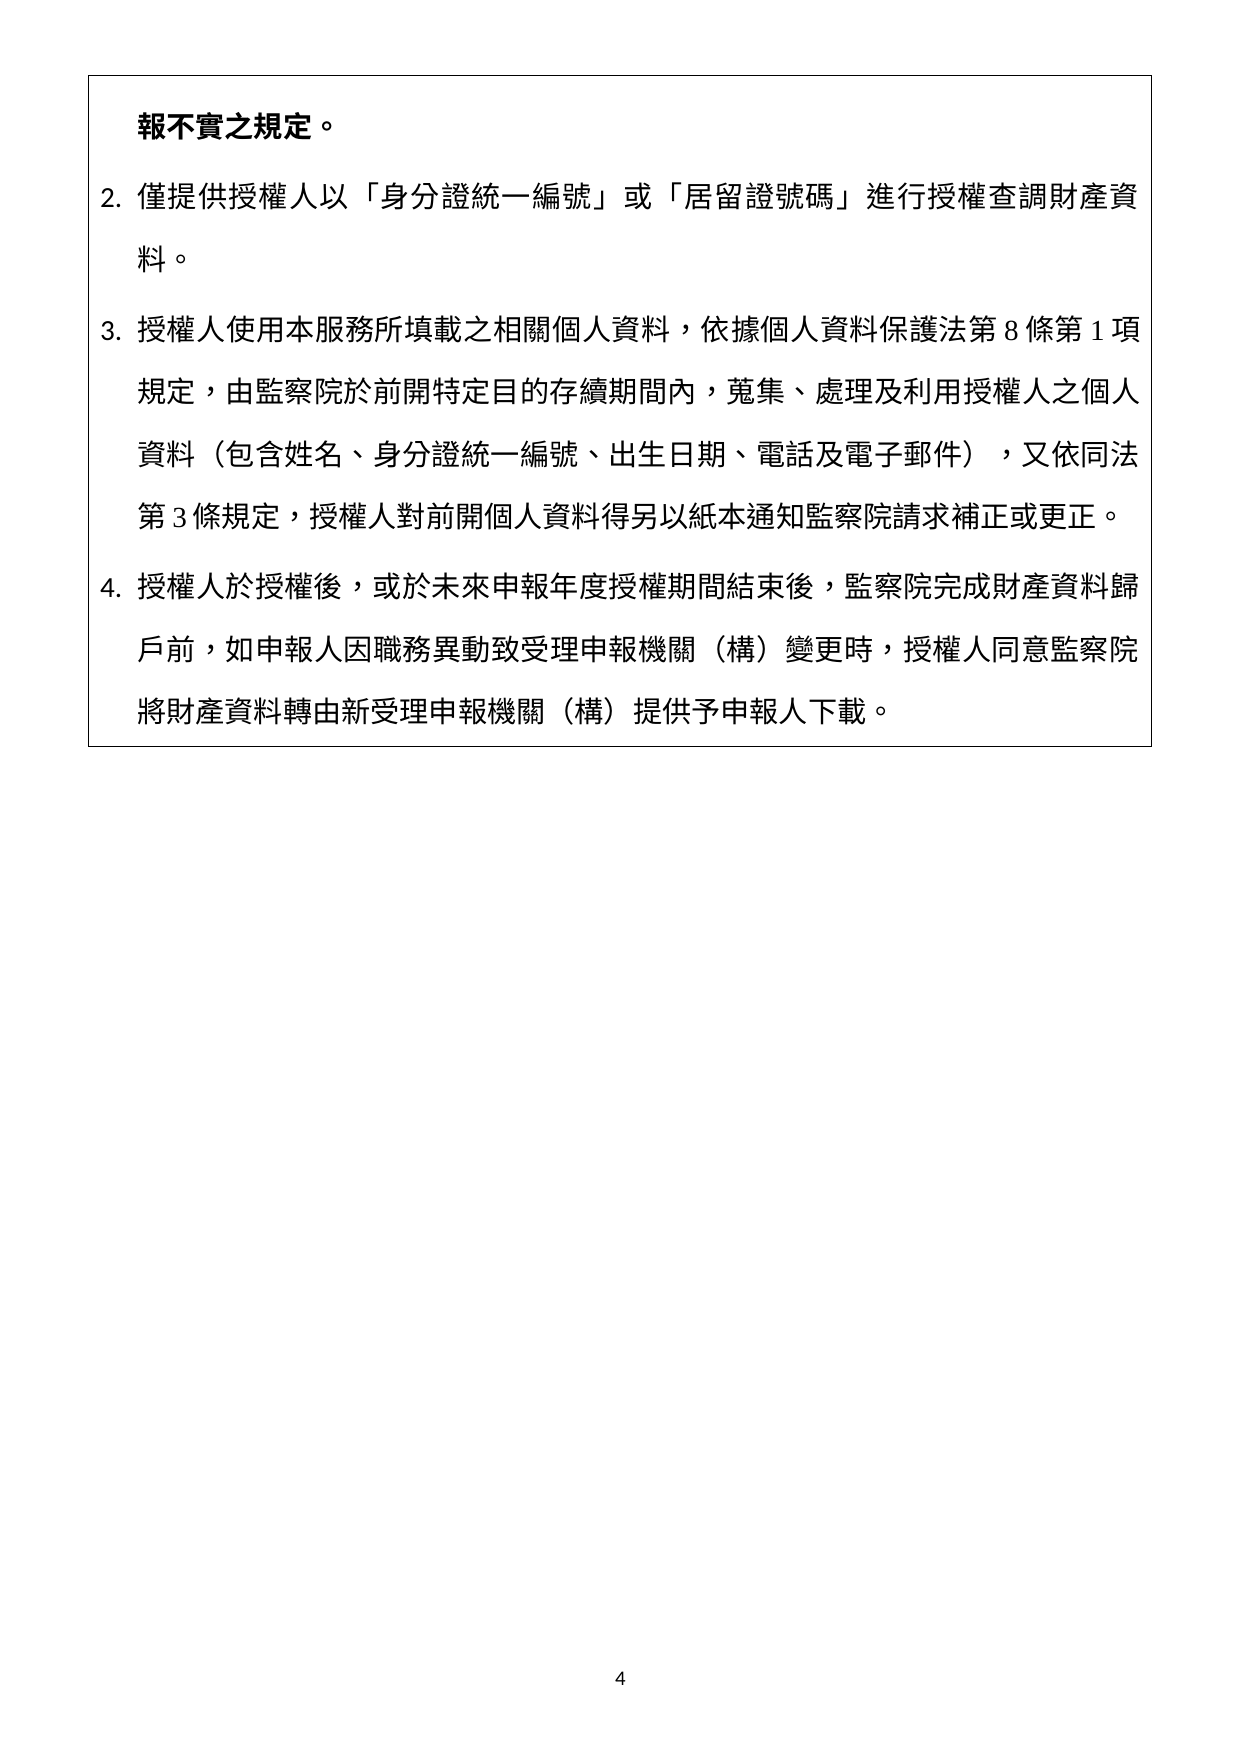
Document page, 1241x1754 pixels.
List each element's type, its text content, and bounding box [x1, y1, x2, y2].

table_header 授權事項： 申報人之配偶及未成年子女（下稱授權人）為配合申報人辦理公職人員財產申報事宜，同意監察院利用「監察院財產申報查核平臺」（下稱「查核平臺」）向內政部地政司、交通部路政司、臺灣集中保管結算所股份有限公司、中華郵政股份有限公司、各金融機構、各保險公司、各證券公司及各投信投顧公司等五百三十餘個介接機關（構）取得授權人於「特定申報（基準）日」（包含以後各年依法須辦理定期財產申報之11月1日）之土地、建物、船舶、汽車、航空器、存款、有價證券、其他具相當價值財產、保險、債務、信託及變動股票等財產相關資料。 注意事項： 監察院係基於服務之立場辦理財產授權事項，若有無法透過「查核平臺」取得之財產相關資料，例如：介接機關（構）因故無法提供財產相關資料、尚未與「查核平臺」完成介接之機關（構）所持有之財產相關資料，及珠寶等具有相當價值之財產、融資融券部分資料、事業投資、虛擬貨幣、私人債權債務、國外不動產、未上市及未上櫃股票等，申報人申報時仍應據實申報，避免違反公職人員財產申報法第12條第1項、第3項故意隱匿財產為不實之申報或故意申報不實之規定。 僅提供授權人以「身分證統一編號」或「居留證號碼」進行授權查調財產資料。 授權人使用本服務所填載之相關個人資料，依據個人資料保護法第8條第1項規定，由監察院於前開特定目的存續期間內，蒐集、處理及利用授權人之個人資料（包含姓名、身分證統一編號、出生日期、電話及電子郵件），又依同法第3條規定，授權人對前開個人資料得另以紙本通知監察院請求補正或更正。 授權人於授權後，或於未來申報年度授權期間結束後，監察院完成財產資料歸戶前，如申報人因職務異動致受理申報機關（構）變更時，授權人同意監察院將財產資料轉由新受理申報機關（構）提供予申報人下載。 [89, 76, 1151, 746]
